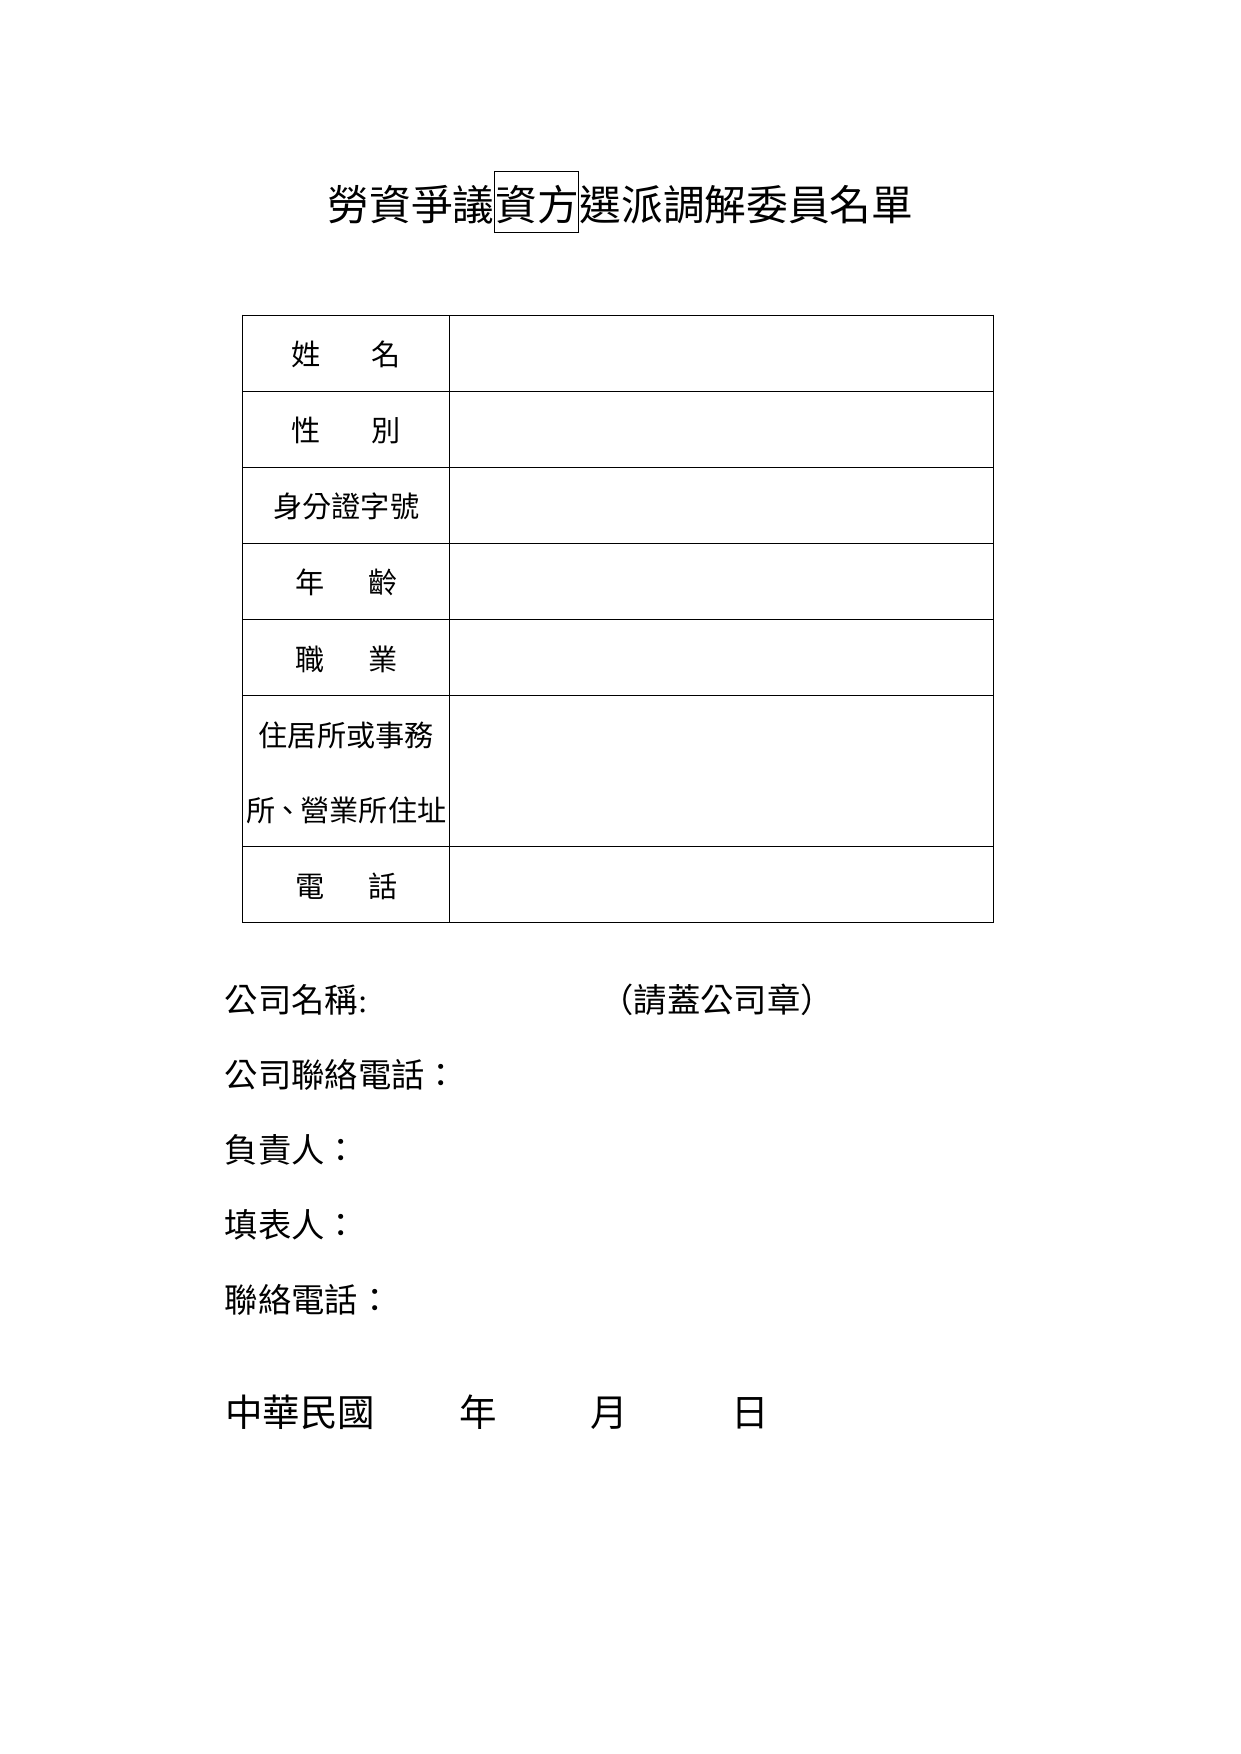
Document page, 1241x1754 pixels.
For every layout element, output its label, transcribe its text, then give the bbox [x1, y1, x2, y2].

table_cell 職 業 [243, 620, 449, 695]
text 公司聯絡電話： [187, 1035, 1053, 1110]
table_header [450, 316, 993, 391]
text 公司名稱: （請蓋公司章） [187, 960, 1053, 1035]
table_cell [450, 620, 993, 695]
table_cell 住居所或事務所、營業所住址 [243, 696, 449, 846]
text 填表人： [187, 1185, 1053, 1260]
table_cell [450, 468, 993, 543]
table_cell 性 別 [243, 392, 449, 467]
table_cell 年 齡 [243, 544, 449, 619]
table_cell 身分證字號 [243, 468, 449, 543]
table_cell [450, 544, 993, 619]
table_cell 電 話 [243, 847, 449, 922]
table_cell [450, 847, 993, 922]
text 中華民國 年 月 日 [187, 1373, 1053, 1448]
table_cell [450, 392, 993, 467]
text 負責人： [187, 1110, 1053, 1185]
table_cell [450, 696, 993, 846]
text 聯絡電話： [187, 1260, 1053, 1335]
text 勞資爭議資方選派調解委員名單 [187, 164, 1053, 239]
table_header 姓 名 [243, 316, 449, 391]
